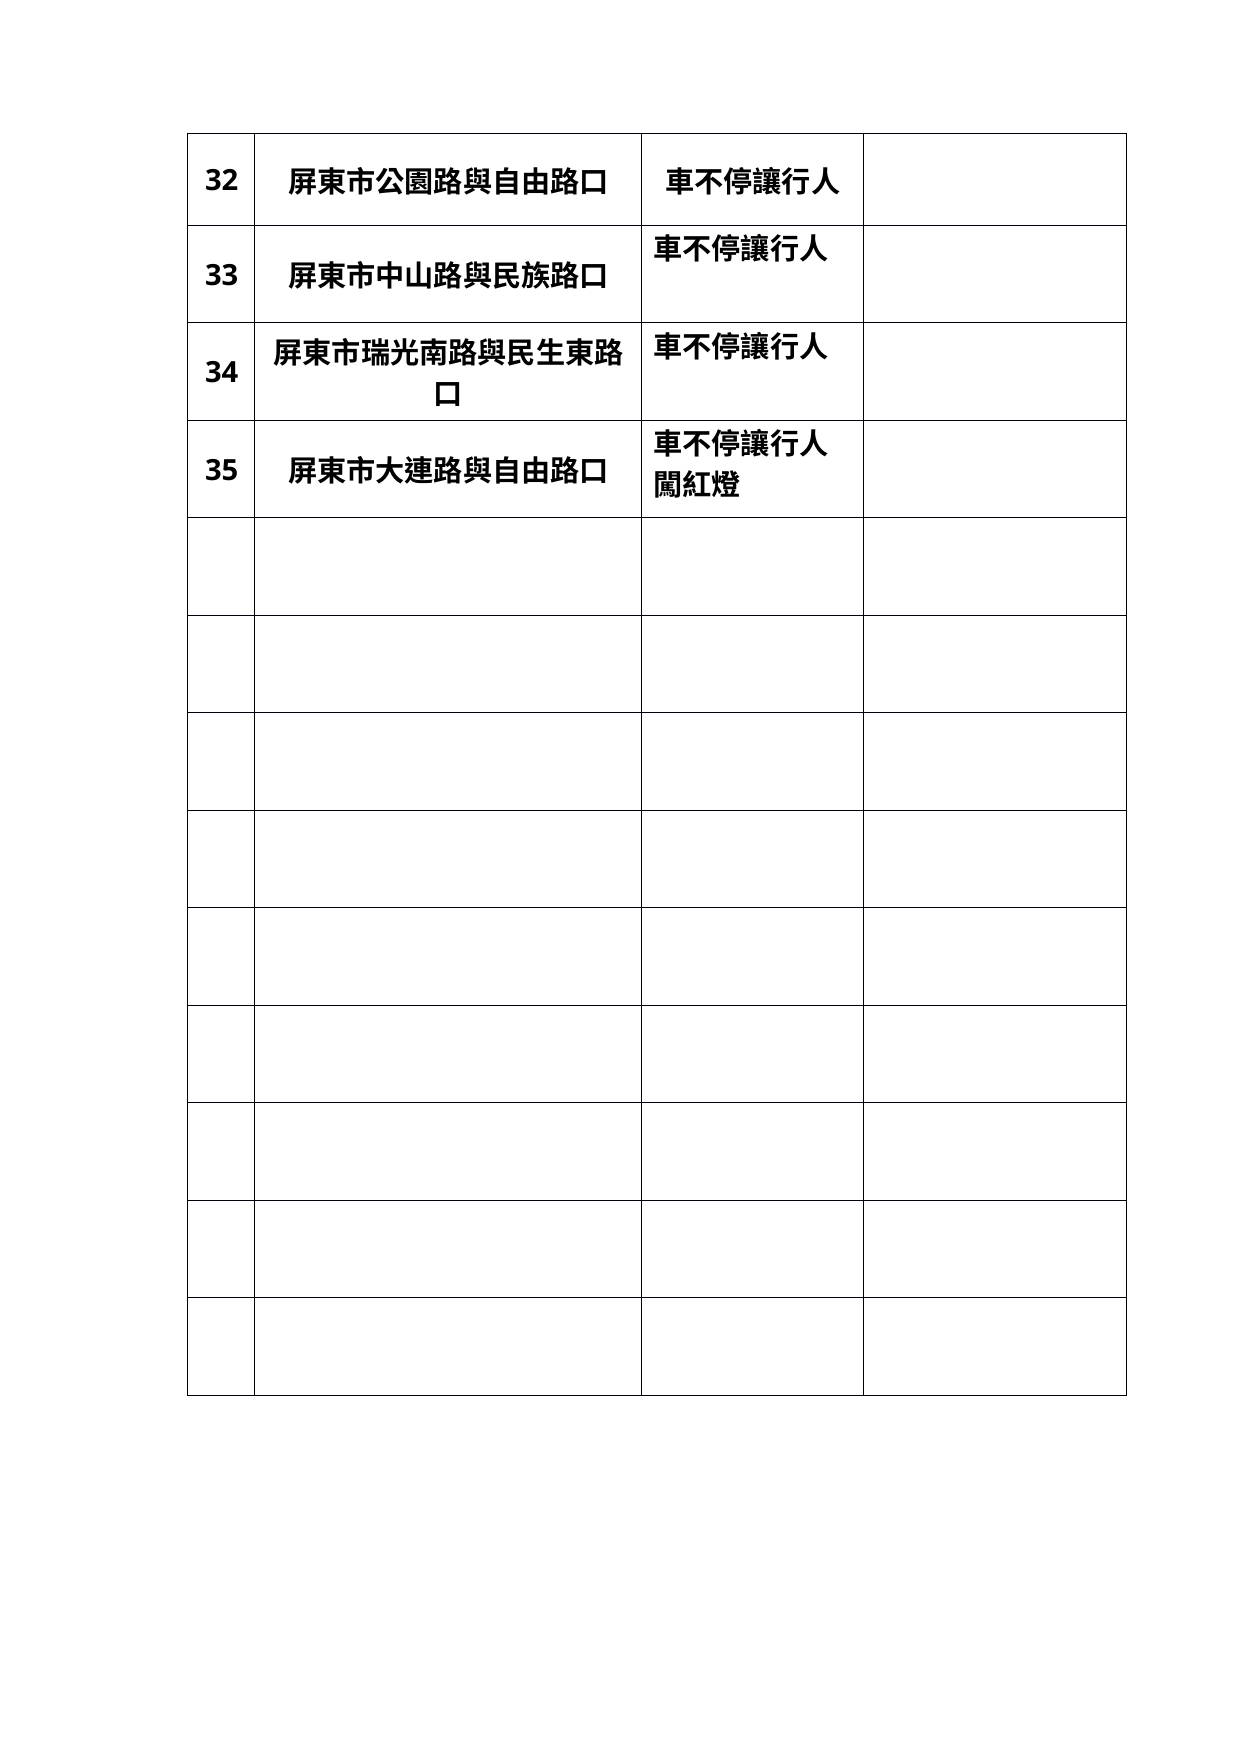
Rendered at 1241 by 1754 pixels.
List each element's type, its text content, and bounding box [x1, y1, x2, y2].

table_cell [642, 908, 863, 1005]
table_cell [188, 616, 254, 712]
table_cell 車不停讓行人 [642, 323, 863, 420]
table_cell [188, 1006, 254, 1102]
table_cell [255, 1103, 641, 1200]
table_cell 34 [188, 323, 254, 420]
table_cell 屏東市瑞光南路與民生東路口 [255, 323, 641, 420]
table_cell [255, 713, 641, 810]
table_cell [864, 421, 1126, 517]
table_cell [864, 134, 1126, 225]
table_cell 屏東市中山路與民族路口 [255, 226, 641, 322]
table_cell 32 [188, 134, 254, 225]
table_cell [255, 1006, 641, 1102]
table_cell 35 [188, 421, 254, 517]
table_cell 屏東市大連路與自由路口 [255, 421, 641, 517]
table_cell [642, 1298, 863, 1395]
table_cell [642, 616, 863, 712]
table_cell [188, 1298, 254, 1395]
table_cell [188, 1103, 254, 1200]
table_cell [864, 616, 1126, 712]
table_cell [255, 616, 641, 712]
table_cell [864, 1201, 1126, 1297]
table_cell [255, 518, 641, 615]
table_cell [864, 811, 1126, 907]
table_cell [188, 811, 254, 907]
table_cell [864, 908, 1126, 1005]
table_cell [864, 1298, 1126, 1395]
table_cell [642, 1103, 863, 1200]
table_cell [255, 811, 641, 907]
table_cell [642, 1201, 863, 1297]
table_cell [188, 713, 254, 810]
table_cell [864, 1006, 1126, 1102]
table_cell [188, 518, 254, 615]
table_cell [642, 518, 863, 615]
table_cell [864, 1103, 1126, 1200]
table_cell [642, 811, 863, 907]
table_cell 屏東市公園路與自由路口 [255, 134, 641, 225]
table_cell [188, 908, 254, 1005]
table_cell [864, 518, 1126, 615]
table_cell [188, 1201, 254, 1297]
table_cell [864, 226, 1126, 322]
table_cell [255, 1298, 641, 1395]
table_cell 車不停讓行人 [642, 134, 863, 225]
table_cell [864, 323, 1126, 420]
table_cell 33 [188, 226, 254, 322]
table_cell [255, 1201, 641, 1297]
table_cell [642, 713, 863, 810]
table_cell [642, 1006, 863, 1102]
table_cell 車不停讓行人 [642, 226, 863, 322]
table_cell 車不停讓行人 闖紅燈 [642, 421, 863, 517]
table_cell [864, 713, 1126, 810]
table_cell [255, 908, 641, 1005]
